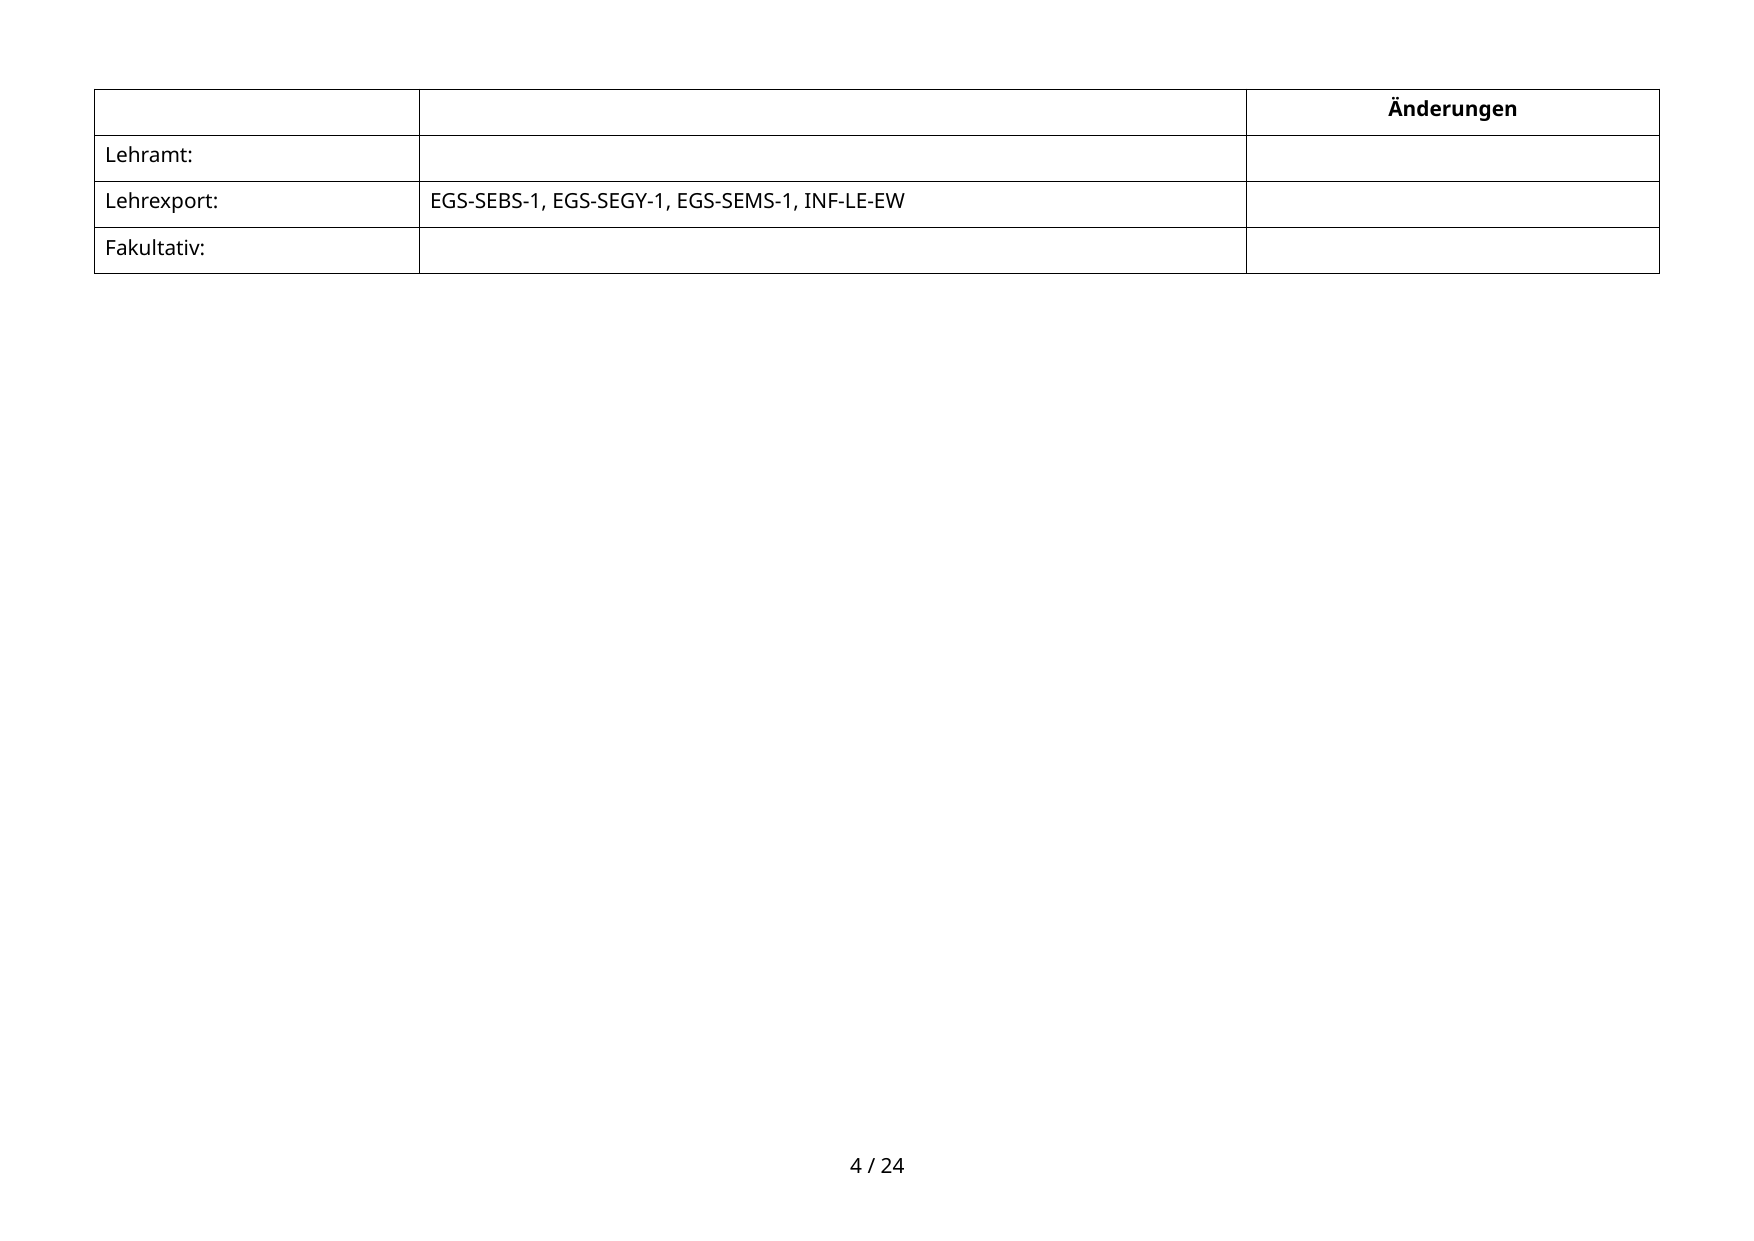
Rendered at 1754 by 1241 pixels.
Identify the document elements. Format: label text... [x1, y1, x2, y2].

table_header [95, 90, 419, 134]
table_cell [1247, 182, 1659, 227]
table_cell [420, 136, 1246, 181]
table_header [420, 90, 1246, 134]
table_cell [1247, 228, 1659, 273]
table_cell [1247, 136, 1659, 181]
table_cell Lehramt: [95, 136, 419, 181]
table_cell Fakultativ: [95, 228, 419, 273]
table_cell EGS-SEBS-1, EGS-SEGY-1, EGS-SEMS-1, INF-LE-EW [420, 182, 1246, 227]
table_cell [420, 228, 1246, 273]
table_header Änderungen [1247, 90, 1659, 134]
table_cell Lehrexport: [95, 182, 419, 227]
